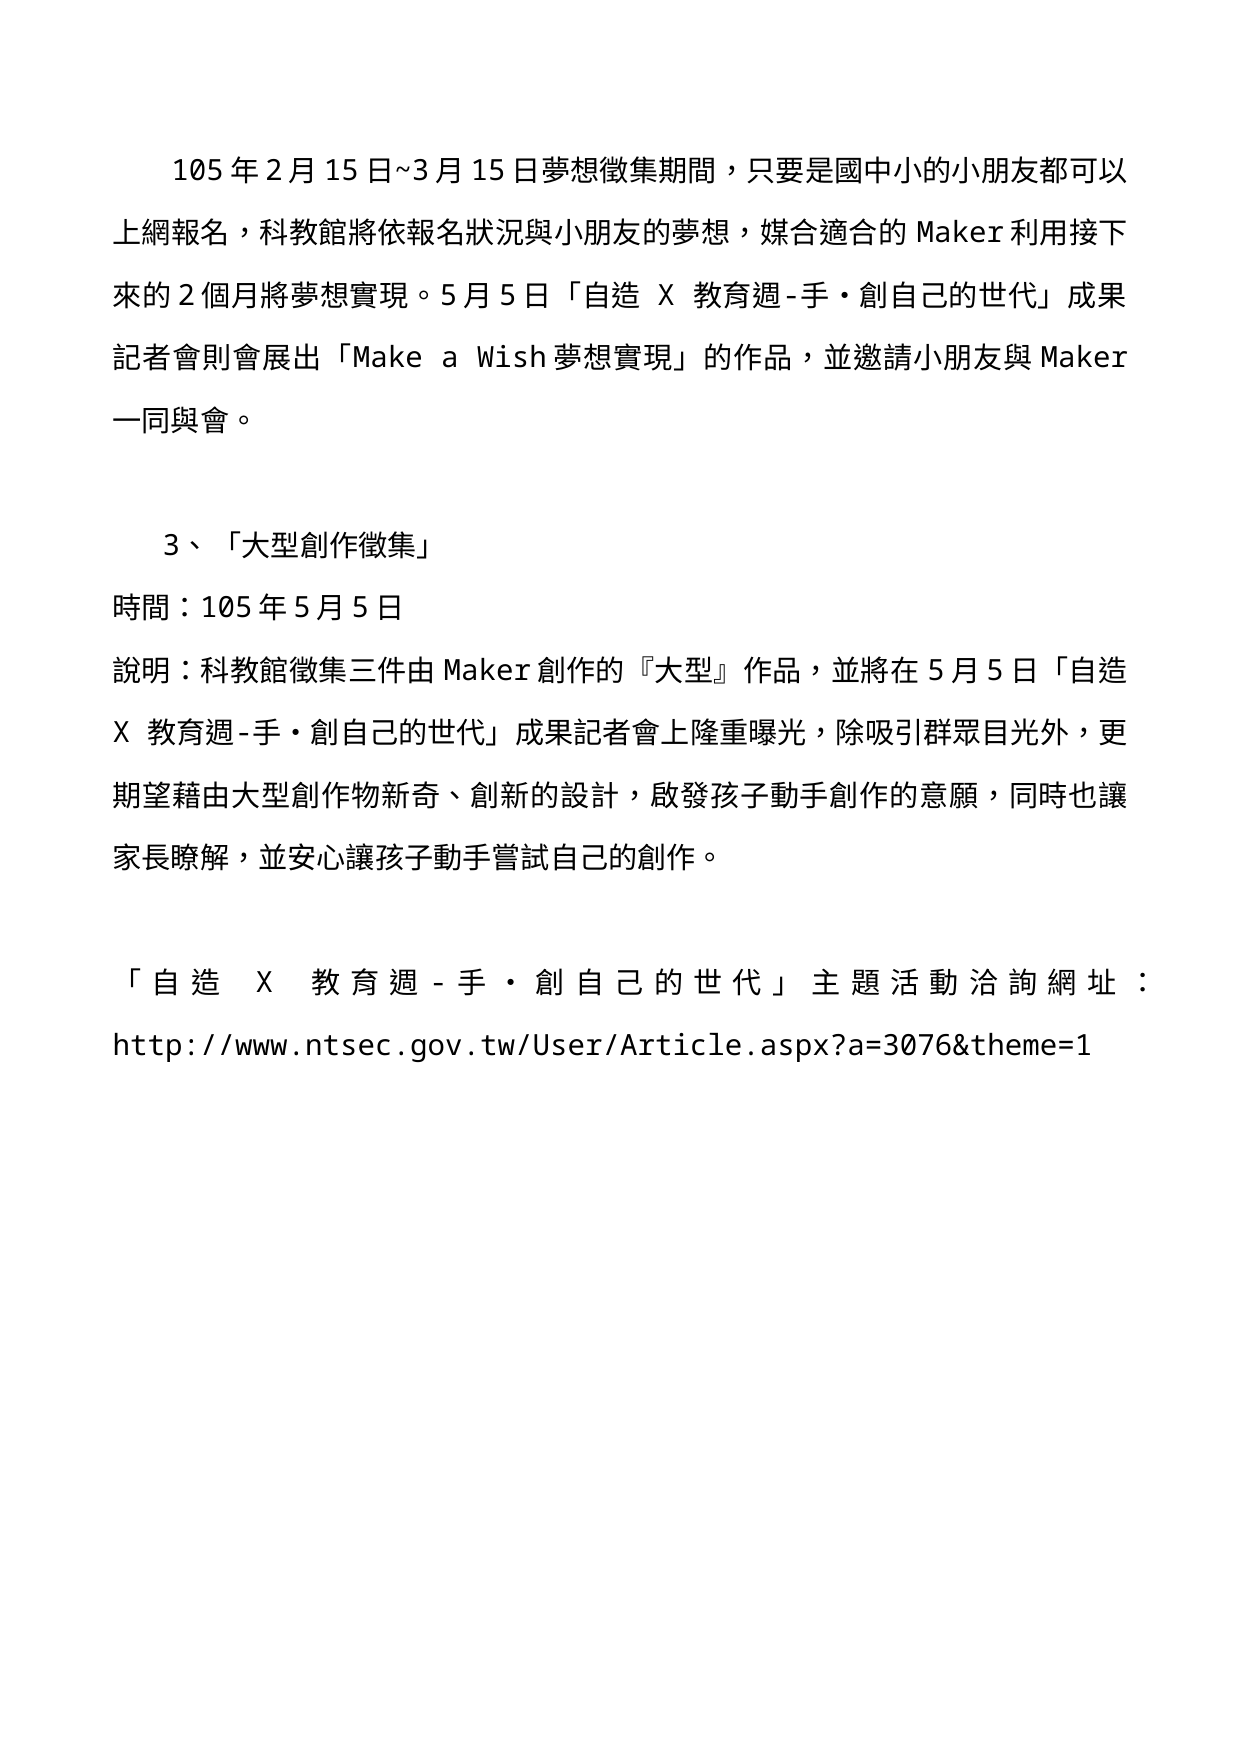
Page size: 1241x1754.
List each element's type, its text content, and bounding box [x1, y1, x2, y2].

text 時間：105年5月5日 [112, 564, 1128, 627]
list 「大型創作徵集」 [162, 502, 1128, 564]
text 說明：科教館徵集三件由Maker創作的『大型』作品，並將在5月5日「自造 X 教育週-手‧創自己的世代」成果記者會上隆重曝光，除吸引群眾目光外，更期望藉由大型創作物新奇、創新的設計，啟發孩子動手創作的意願，同時也讓家長瞭解，並安心讓孩子動手嘗試自己的創作。 [112, 627, 1128, 877]
text 「自造 X 教育週-手‧創自己的世代」主題活動洽詢網址：http://www.ntsec.gov.tw/User/Article.aspx?a=3076&theme=1 [112, 939, 1128, 1064]
text 105年2月15日~3月15日夢想徵集期間，只要是國中小的小朋友都可以上網報名，科教館將依報名狀況與小朋友的夢想，媒合適合的Maker利用接下來的2個月將夢想實現。5月5日「自造 X 教育週-手‧創自己的世代」成果記者會則會展出「Make a Wish夢想實現」的作品，並邀請小朋友與Maker一同與會。 [112, 127, 1128, 439]
